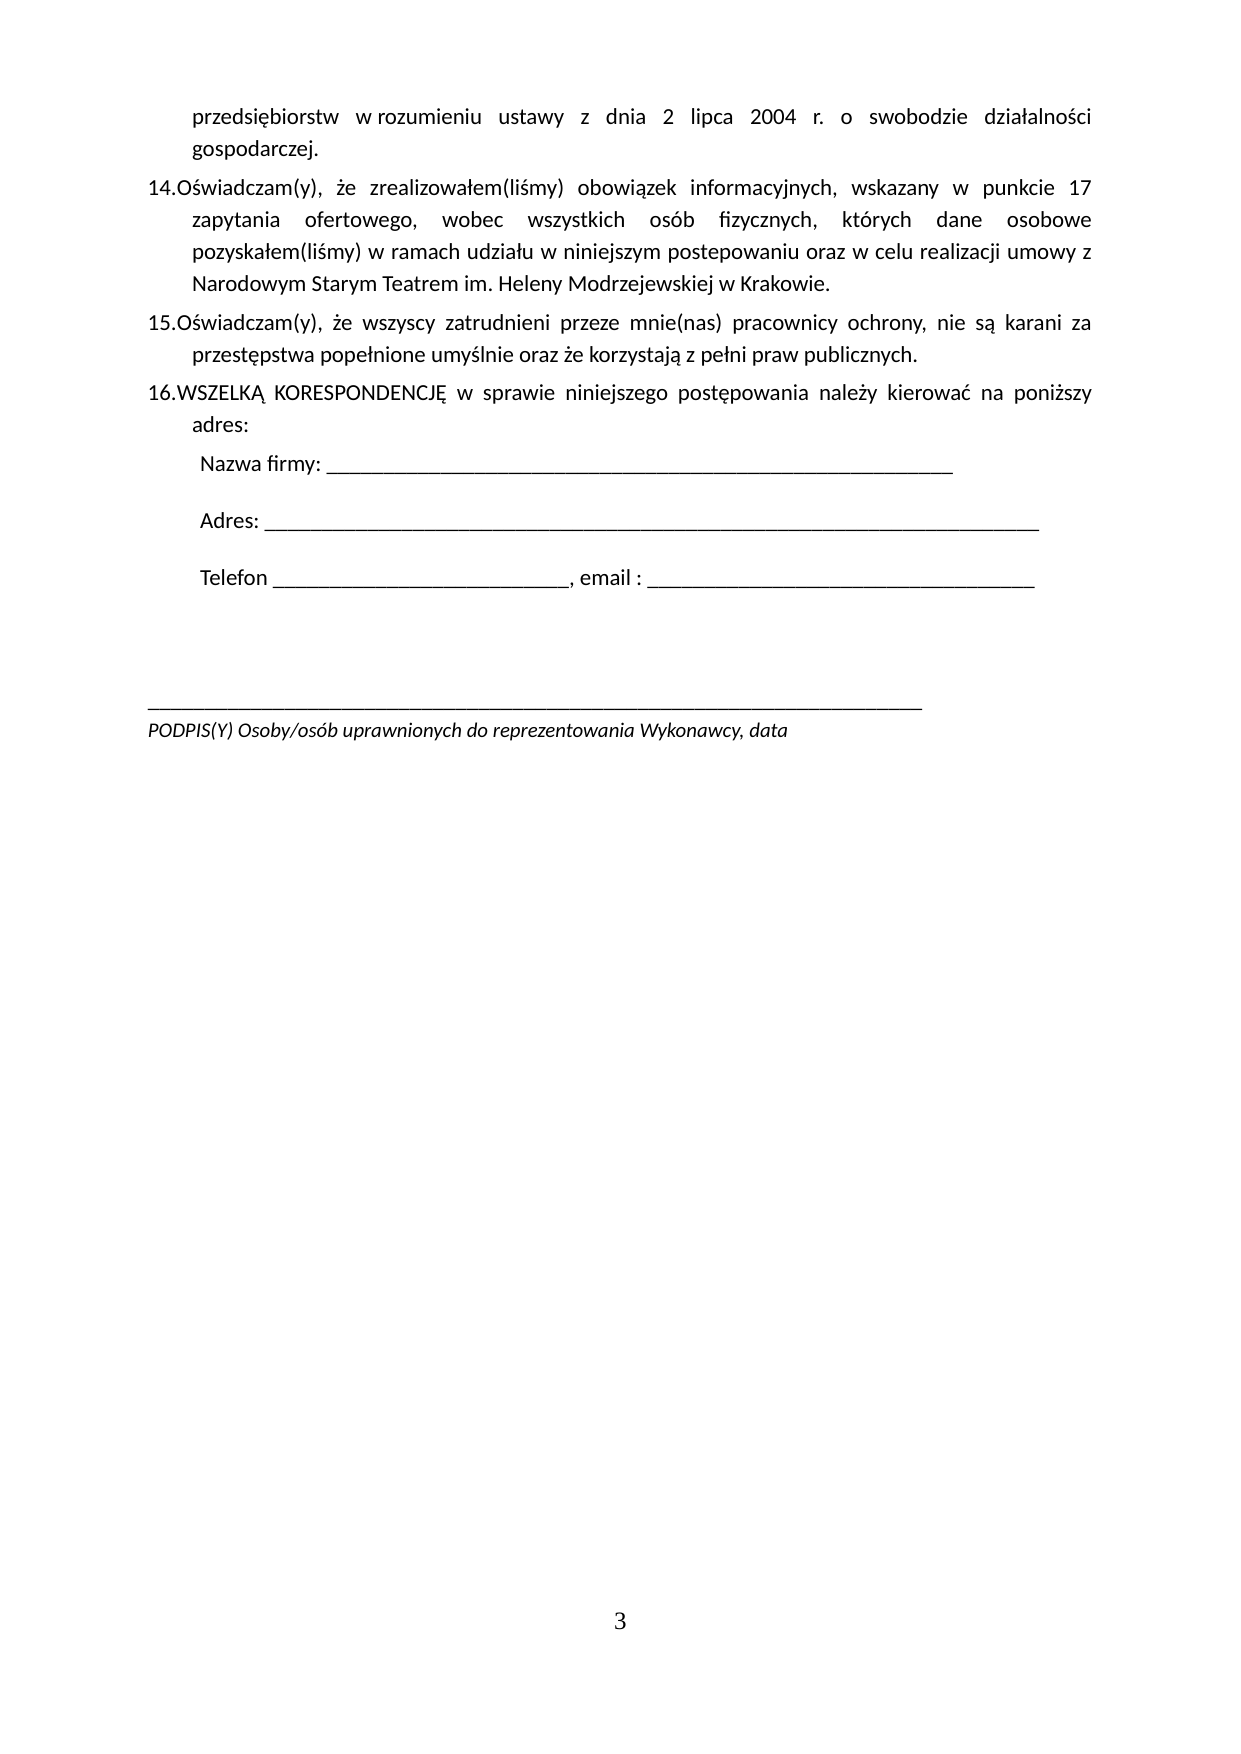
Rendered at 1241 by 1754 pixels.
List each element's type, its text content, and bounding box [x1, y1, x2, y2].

text Adres: ____________________________________________________________________ [200, 506, 1093, 534]
list WSZELKĄ KORESPONDENCJĘ w sprawie niniejszego postępowania należy kierować na poniższy adres: [147, 378, 1093, 438]
list Oświadczam(y), że zrealizowałem(liśmy) obowiązek informacyjnych, wskazany w punkcie 17 zapytania ofertowego, wobec wszystkich osób fizycznych, których dane osobowe pozyskałem(liśmy) w ramach udziału w niniejszym postepowaniu oraz w celu realizacji umowy z Narodowym Starym Teatrem im. Heleny Modrzejewskiej w Krakowie. [147, 173, 1093, 297]
text Nazwa firmy: _______________________________________________________ [200, 449, 1093, 477]
text ____________________________________________________________________ [148, 685, 1047, 713]
list Oświadczam(y), że wszyscy zatrudnieni przeze mnie(nas) pracownicy ochrony, nie są karani za przestępstwa popełnione umyślnie oraz że korzystają z pełni praw publicznych. [147, 308, 1093, 368]
text Telefon __________________________, email : __________________________________ [200, 563, 1093, 591]
text PODPIS(Y) Osoby/osób uprawnionych do reprezentowania Wykonawcy, data [148, 717, 1047, 742]
list przedsiębiorstw w rozumieniu ustawy z dnia 2 lipca 2004 r. o swobodzie działalności gospodarczej. [147, 102, 1093, 162]
